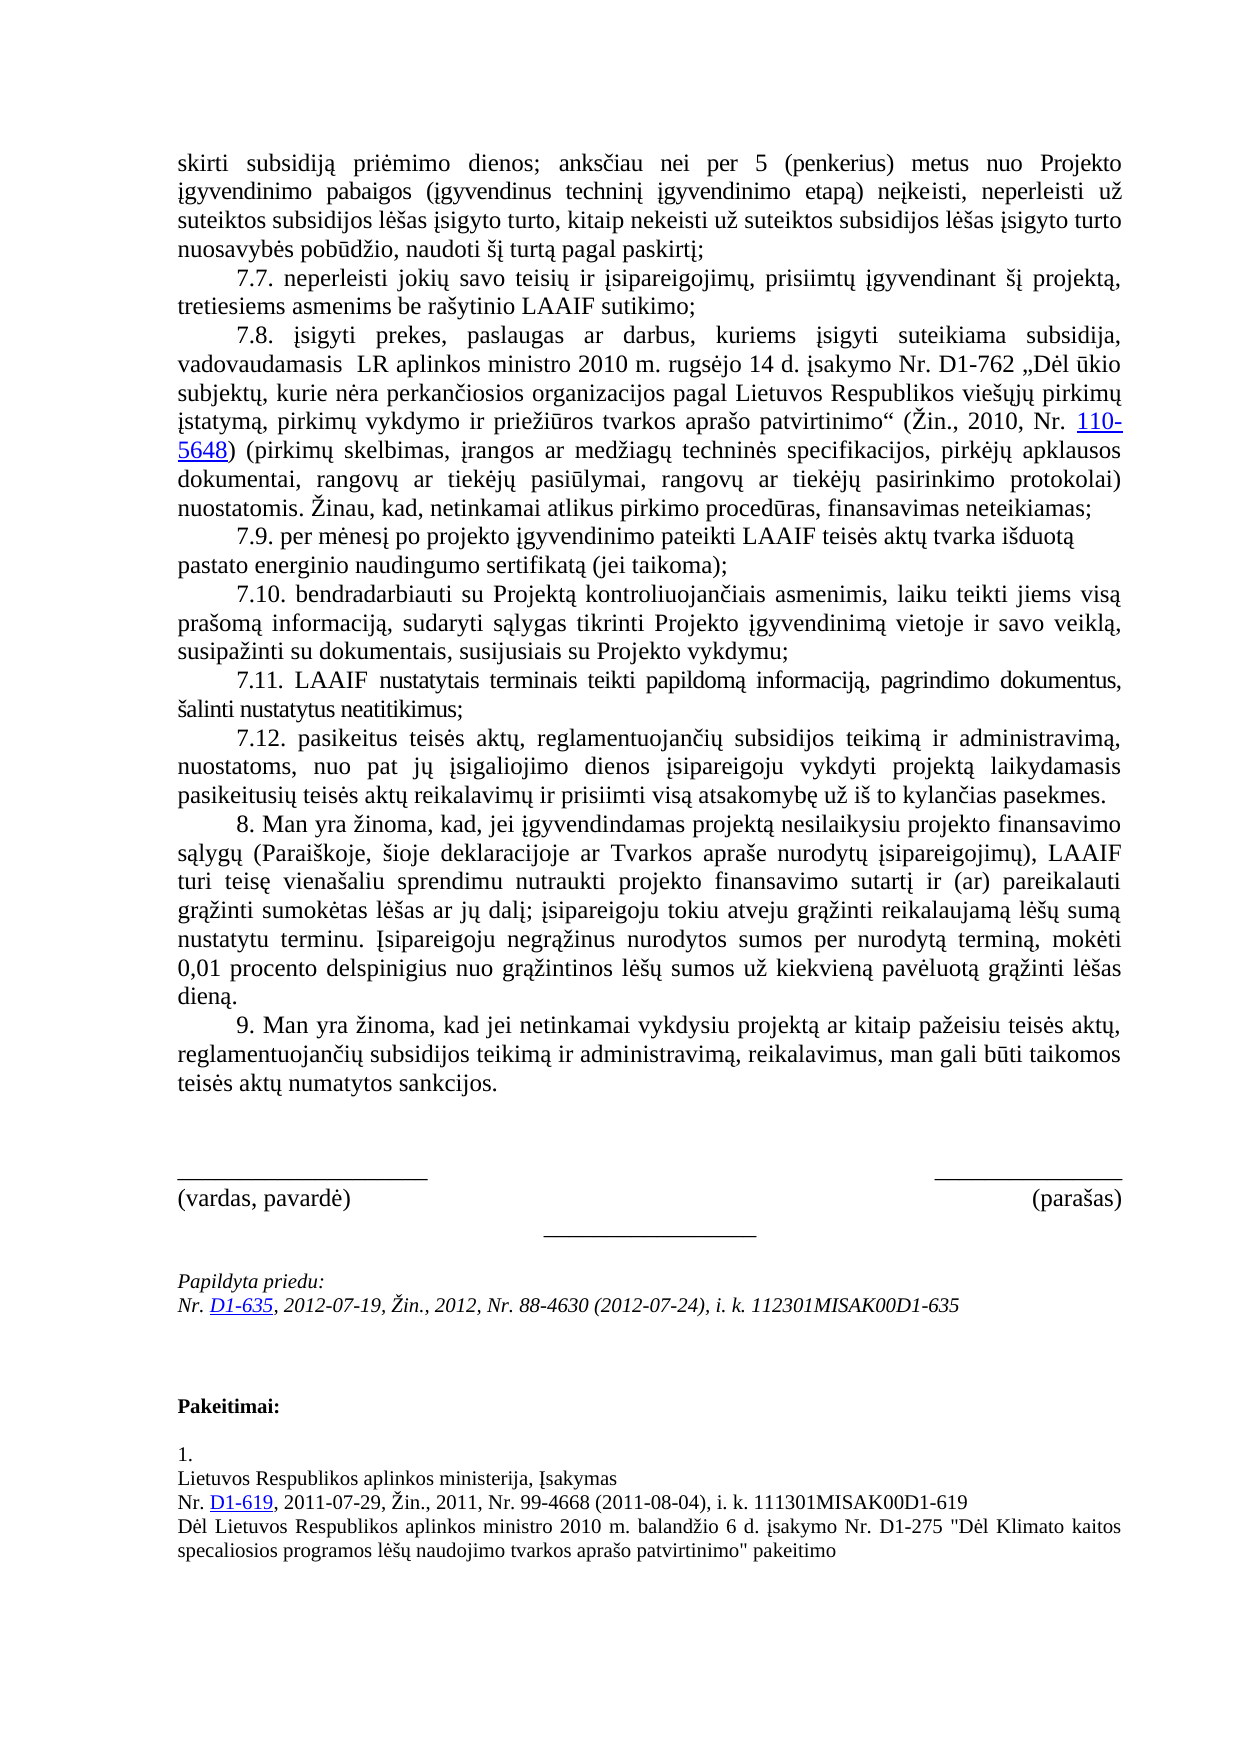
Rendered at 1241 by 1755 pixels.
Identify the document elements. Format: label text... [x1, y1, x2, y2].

text 7.8. įsigyti prekes, paslaugas ar darbus, kuriems įsigyti suteikiama subsidija, vadovaudamasis LR aplinkos ministro 2010 m. rugsėjo 14 d. įsakymo Nr. D1-762 „Dėl ūkio subjektų, kurie nėra perkančiosios organizacijos pagal Lietuvos Respublikos viešųjų pirkimų įstatymą, pirkimų vykdymo ir priežiūros tvarkos aprašo patvirtinimo“ (Žin., 2010, Nr. 110-5648) (pirkimų skelbimas, įrangos ar medžiagų techninės specifikacijos, pirkėjų apklausos dokumentai, rangovų ar tiekėjų pasiūlymai, rangovų ar tiekėjų pasirinkimo protokolai) nuostatomis. Žinau, kad, netinkamai atlikus pirkimo procedūras, finansavimas neteikiamas; [177, 320, 1122, 521]
text 7.7. neperleisti jokių savo teisių ir įsipareigojimų, prisiimtų įgyvendinant šį projektą, tretiesiems asmenims be rašytinio LAAIF sutikimo; [177, 263, 1122, 320]
text 1. [177, 1442, 1122, 1466]
text Nr. D1-619, 2011-07-29, Žin., 2011, Nr. 99-4668 (2011-08-04), i. k. 111301MISAK00D1-619 [177, 1490, 1122, 1514]
text Pakeitimai: [177, 1394, 1122, 1418]
text 7.10. bendradarbiauti su Projektą kontroliuojančiais asmenimis, laiku teikti jiems visą prašomą informaciją, sudaryti sąlygas tikrinti Projekto įgyvendinimą vietoje ir savo veiklą, susipažinti su dokumentais, susijusiais su Projekto vykdymu; [177, 579, 1122, 665]
text Lietuvos Respublikos aplinkos ministerija, Įsakymas [177, 1466, 1122, 1490]
text 7.11. LAAIF nustatytais terminais teikti papildomą informaciją, pagrindimo dokumentus, šalinti nustatytus neatitikimus; [177, 665, 1122, 723]
text Dėl Lietuvos Respublikos aplinkos ministro 2010 m. balandžio 6 d. įsakymo Nr. D1-275 "Dėl Klimato kaitos specaliosios programos lėšų naudojimo tvarkos aprašo patvirtinimo" pakeitimo [177, 1514, 1122, 1562]
text ____________________ _______________ [177, 1154, 1122, 1183]
text Nr. D1-635, 2012-07-19, Žin., 2012, Nr. 88-4630 (2012-07-24), i. k. 112301MISAK00D1-635 [177, 1293, 1122, 1317]
text Papildyta priedu: [177, 1269, 1122, 1293]
text 7.9. per mėnesį po projekto įgyvendinimo pateikti LAAIF teisės aktų tvarka išduotą pastato energinio naudingumo sertifikatą (jei taikoma); [177, 521, 1122, 579]
text 9. Man yra žinoma, kad jei netinkamai vykdysiu projektą ar kitaip pažeisiu teisės aktų, reglamentuojančių subsidijos teikimą ir administravimą, reikalavimus, man gali būti taikomos teisės aktų numatytos sankcijos. [177, 1010, 1122, 1096]
text skirti subsidiją priėmimo dienos; anksčiau nei per 5 (penkerius) metus nuo Projekto įgyvendinimo pabaigos (įgyvendinus techninį įgyvendinimo etapą) neįkeisti, neperleisti už suteiktos subsidijos lėšas įsigyto turto, kitaip nekeisti už suteiktos subsidijos lėšas įsigyto turto nuosavybės pobūdžio, naudoti šį turtą pagal paskirtį; [177, 148, 1122, 263]
text 8. Man yra žinoma, kad, jei įgyvendindamas projektą nesilaikysiu projekto finansavimo sąlygų (Paraiškoje, šioje deklaracijoje ar Tvarkos apraše nurodytų įsipareigojimų), LAAIF turi teisę vienašaliu sprendimu nutraukti projekto finansavimo sutartį ir (ar) pareikalauti grąžinti sumokėtas lėšas ar jų dalį; įsipareigoju tokiu atveju grąžinti reikalaujamą lėšų sumą nustatytu terminu. Įsipareigoju negrąžinus nurodytos sumos per nurodytą terminą, mokėti 0,01 procento delspinigius nuo grąžintinos lėšų sumos už kiekvieną pavėluotą grąžinti lėšas dieną. [177, 809, 1122, 1010]
text (vardas, pavardė) (parašas) [177, 1183, 1122, 1211]
text 7.12. pasikeitus teisės aktų, reglamentuojančių subsidijos teikimą ir administravimą, nuostatoms, nuo pat jų įsigaliojimo dienos įsipareigoju vykdyti projektą laikydamasis pasikeitusių teisės aktų reikalavimų ir prisiimti visą atsakomybę už iš to kylančias pasekmes. [177, 723, 1122, 809]
text _________________ [177, 1211, 1122, 1240]
